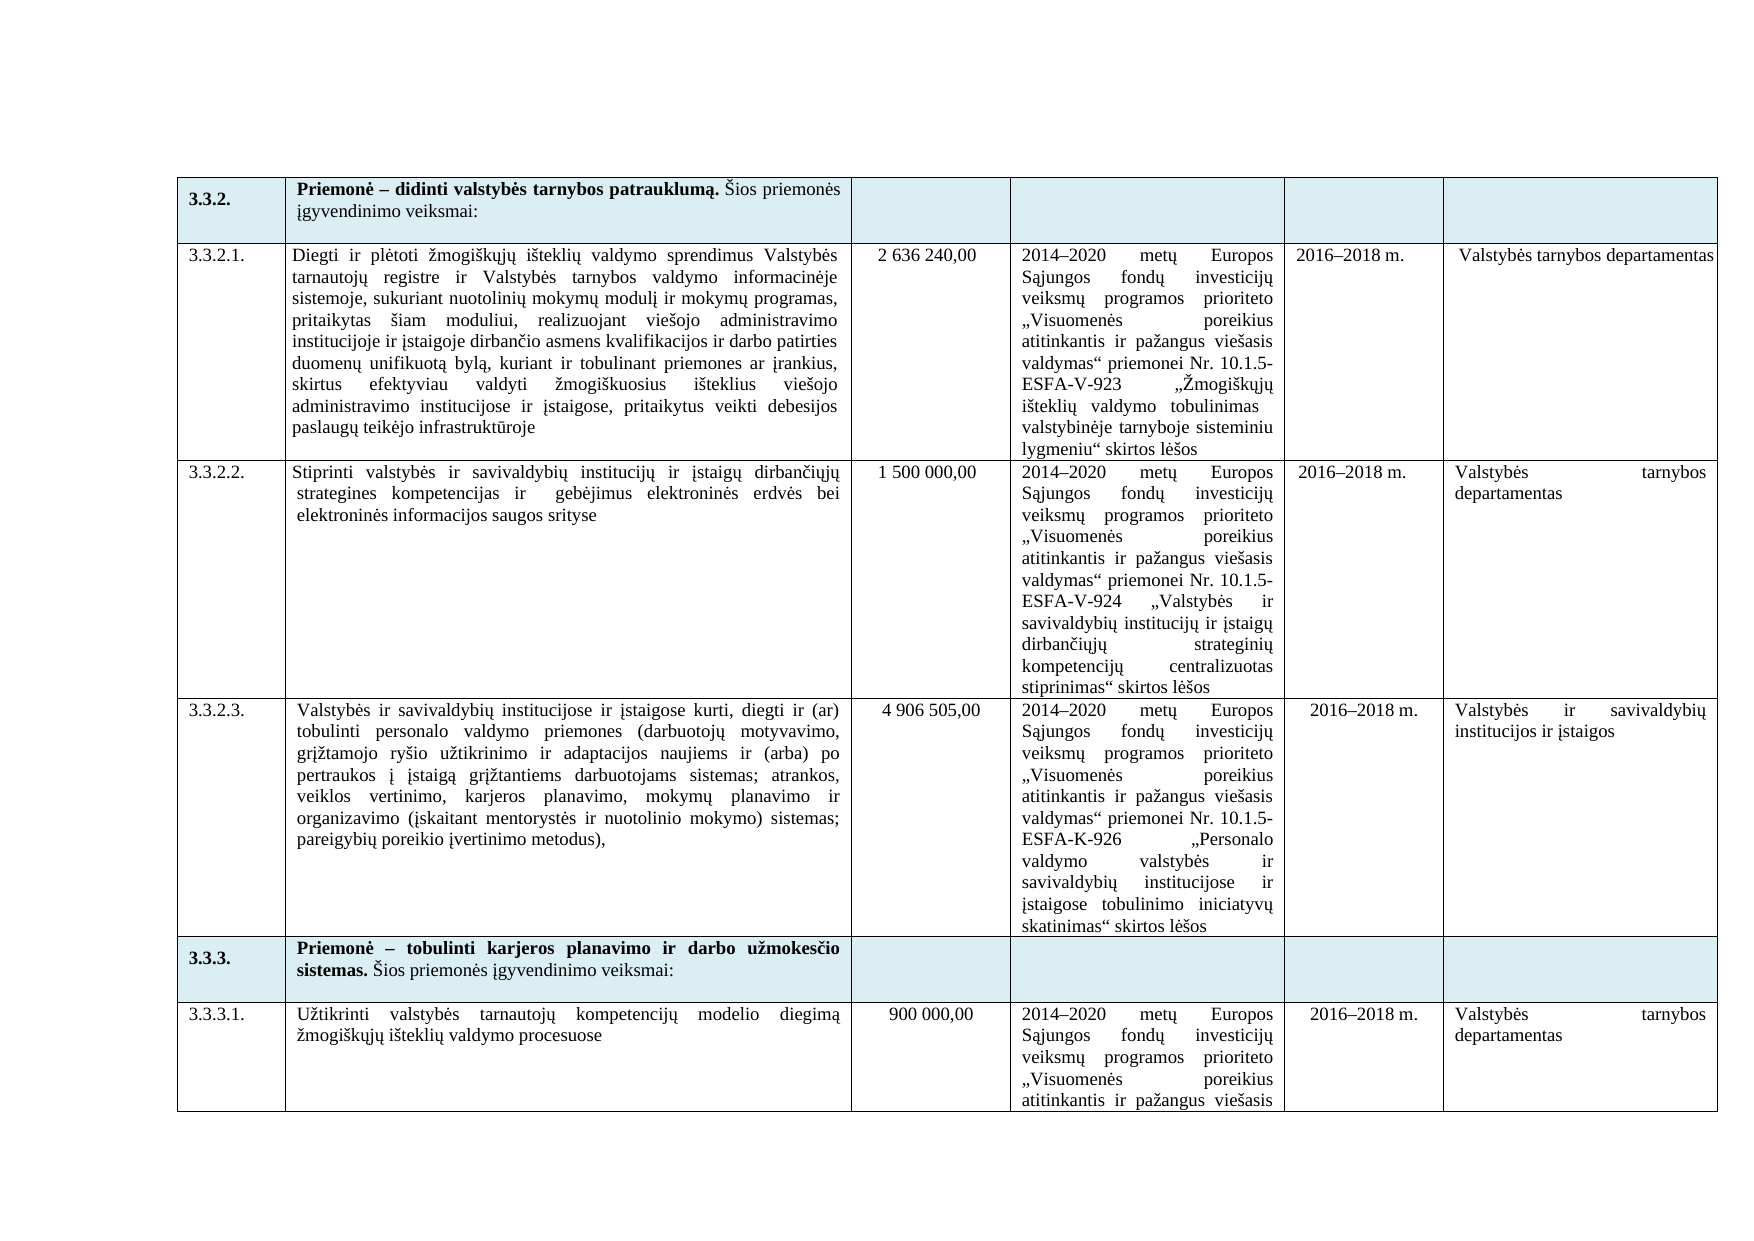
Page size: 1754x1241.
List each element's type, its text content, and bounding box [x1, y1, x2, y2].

table_cell Priemonė – tobulinti karjeros planavimo ir darbo užmokesčio sistemas. Šios priemonės įgyvendinimo veiksmai: [286, 937, 851, 1002]
table_cell Stiprinti valstybės ir savivaldybių institucijų ir įstaigų dirbančiųjų strategines kompetencijas ir gebėjimus elektroninės erdvės bei elektroninės informacijos saugos srityse [286, 461, 851, 698]
table_cell 3.3.2.2. [178, 461, 285, 698]
table_cell [1285, 937, 1443, 1002]
table_cell 900 000,00 [852, 1003, 1010, 1111]
table_cell 2016–2018 m. [1285, 1003, 1443, 1111]
table_cell [1444, 178, 1717, 243]
table_cell Valstybės tarnybos departamentas [1444, 244, 1717, 459]
table_cell [1444, 937, 1717, 1002]
table_cell 2014–2020 metų Europos Sąjungos fondų investicijų veiksmų programos prioriteto „Visuomenės poreikius atitinkantis ir pažangus viešasis valdymas“ priemonei Nr. 10.1.5-ESFA-V-923 „Žmogiškųjų išteklių valdymo tobulinimas valstybinėje tarnyboje sisteminiu lygmeniu“ skirtos lėšos [1011, 244, 1284, 459]
table_cell [1011, 178, 1284, 243]
table_cell 3.3.3. [178, 937, 285, 1002]
table_cell Diegti ir plėtoti žmogiškųjų išteklių valdymo sprendimus Valstybės tarnautojų registre ir Valstybės tarnybos valdymo informacinėje sistemoje, sukuriant nuotolinių mokymų modulį ir mokymų programas, pritaikytas šiam moduliui, realizuojant viešojo administravimo institucijoje ir įstaigoje dirbančio asmens kvalifikacijos ir darbo patirties duomenų unifikuotą bylą, kuriant ir tobulinant priemones ar įrankius, skirtus efektyviau valdyti žmogiškuosius išteklius viešojo administravimo institucijose ir įstaigose, pritaikytus veikti debesijos paslaugų teikėjo infrastruktūroje [286, 244, 851, 459]
table_cell [1285, 178, 1443, 243]
table_cell 3.3.2. [178, 178, 285, 243]
table_cell 3.3.2.1. [178, 244, 285, 459]
table_cell 2014–2020 metų Europos Sąjungos fondų investicijų veiksmų programos prioriteto „Visuomenės poreikius atitinkantis ir pažangus viešasis valdymas“ priemonei Nr. 10.1.5-ESFA-K-926 „Personalo valdymo valstybės ir savivaldybių institucijose ir įstaigose tobulinimo iniciatyvų skatinimas“ skirtos lėšos [1011, 699, 1284, 936]
table_cell 2016–2018 m. [1285, 461, 1443, 698]
table_cell [1011, 937, 1284, 1002]
table_cell [852, 178, 1010, 243]
table_cell Valstybės tarnybos departamentas [1444, 461, 1717, 698]
table_cell [852, 937, 1010, 1002]
table_cell Priemonė – didinti valstybės tarnybos patrauklumą. Šios priemonės įgyvendinimo veiksmai: [286, 178, 851, 243]
table_cell 2016–2018 m. [1285, 244, 1443, 459]
table_cell 3.3.2.3. [178, 699, 285, 936]
table_cell 1 500 000,00 [852, 461, 1010, 698]
table_cell 2016–2018 m. [1285, 699, 1443, 936]
table_cell 4 906 505,00 [852, 699, 1010, 936]
table_cell Valstybės tarnybos departamentas [1444, 1003, 1717, 1111]
table_cell Valstybės ir savivaldybių institucijos ir įstaigos [1444, 699, 1717, 936]
table_cell 2014–2020 metų Europos Sąjungos fondų investicijų veiksmų programos prioriteto „Visuomenės poreikius atitinkantis ir pažangus viešasis [1011, 1003, 1284, 1111]
table_cell 2 636 240,00 [852, 244, 1010, 459]
table_cell 2014–2020 metų Europos Sąjungos fondų investicijų veiksmų programos prioriteto „Visuomenės poreikius atitinkantis ir pažangus viešasis valdymas“ priemonei Nr. 10.1.5-ESFA-V-924 „Valstybės ir savivaldybių institucijų ir įstaigų dirbančiųjų strateginių kompetencijų centralizuotas stiprinimas“ skirtos lėšos [1011, 461, 1284, 698]
table_cell 3.3.3.1. [178, 1003, 285, 1111]
table_cell Valstybės ir savivaldybių institucijose ir įstaigose kurti, diegti ir (ar) tobulinti personalo valdymo priemones (darbuotojų motyvavimo, grįžtamojo ryšio užtikrinimo ir adaptacijos naujiems ir (arba) po pertraukos į įstaigą grįžtantiems darbuotojams sistemas; atrankos, veiklos vertinimo, karjeros planavimo, mokymų planavimo ir organizavimo (įskaitant mentorystės ir nuotolinio mokymo) sistemas; pareigybių poreikio įvertinimo metodus), [286, 699, 851, 936]
table_cell Užtikrinti valstybės tarnautojų kompetencijų modelio diegimą žmogiškųjų išteklių valdymo procesuose [286, 1003, 851, 1111]
